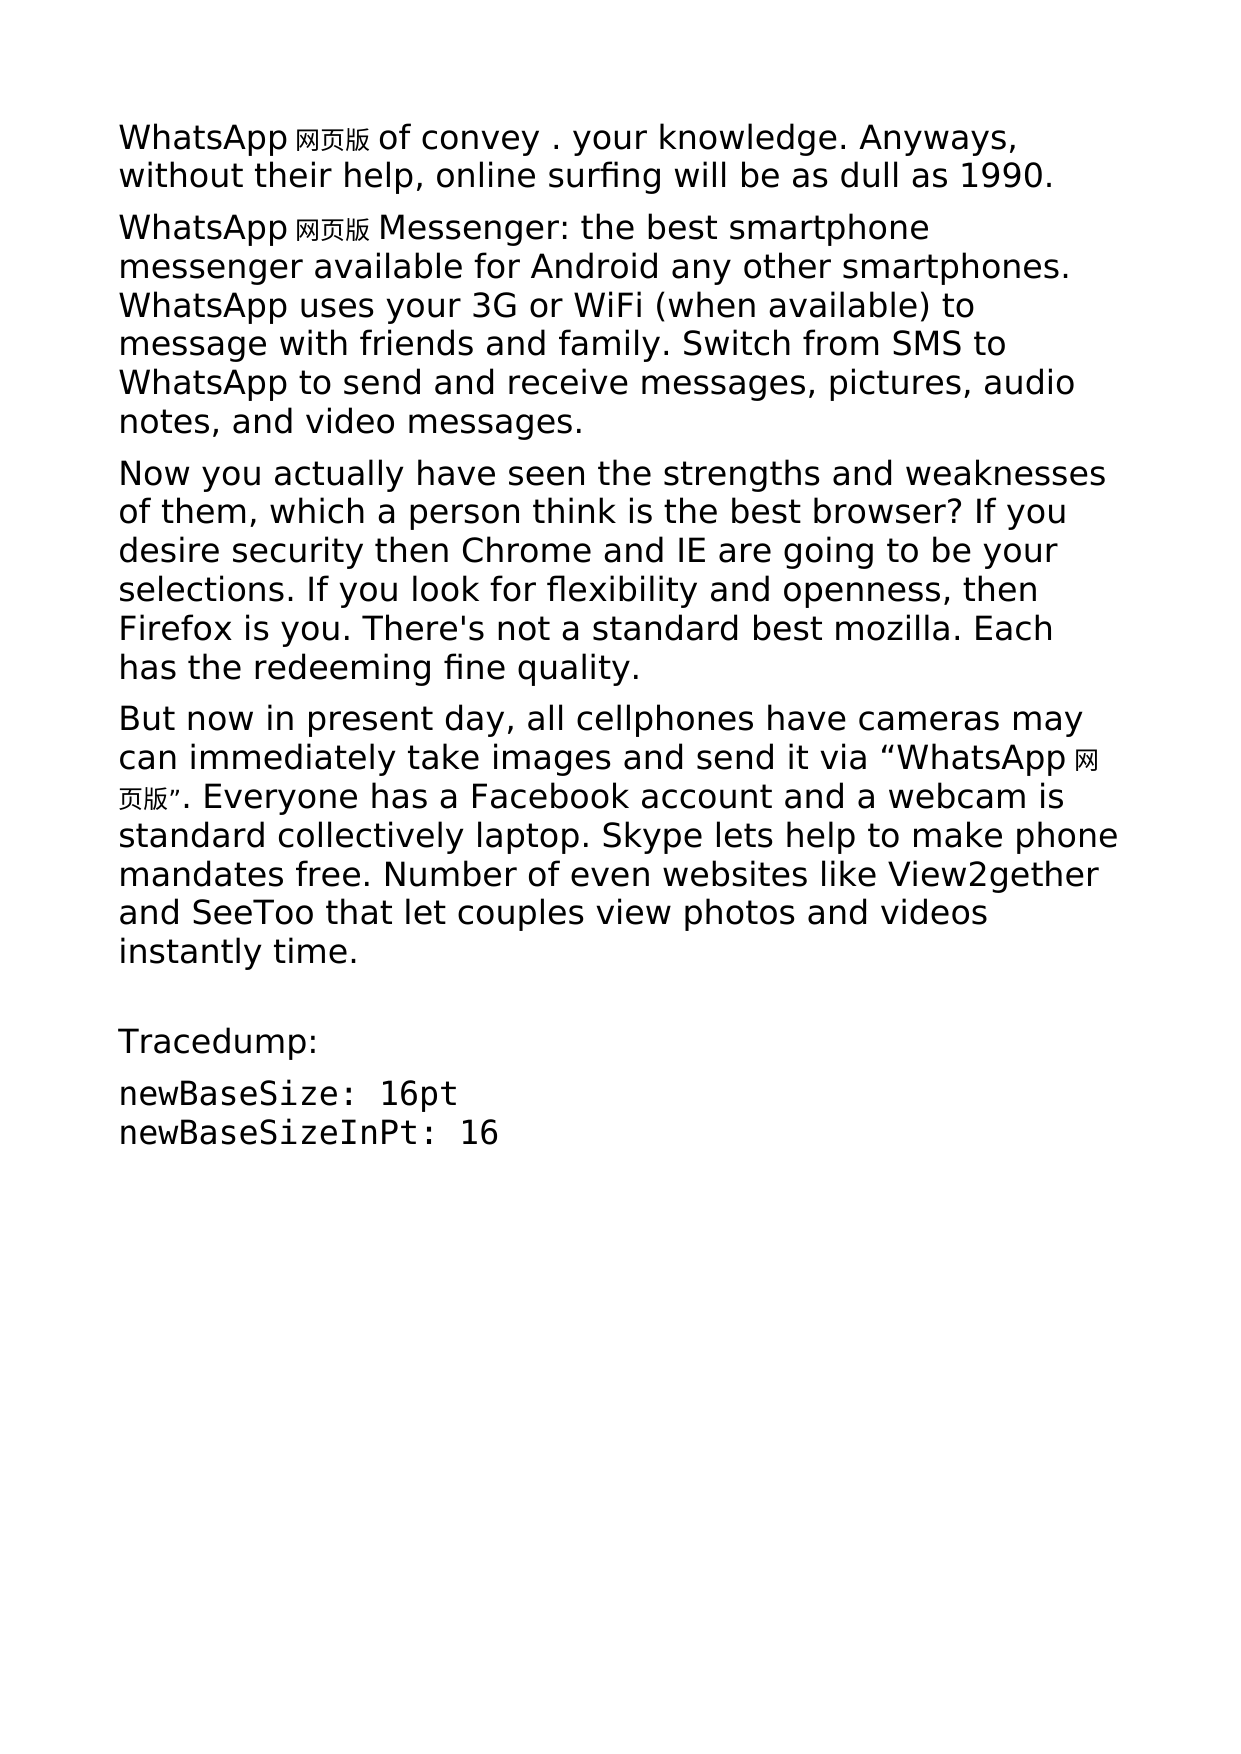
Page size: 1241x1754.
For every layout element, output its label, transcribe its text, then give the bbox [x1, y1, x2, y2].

text WhatsApp网页版 Messenger: the best smartphone messenger available for Android any other smartphones. WhatsApp uses your 3G or WiFi (when available) to message with friends and family. Switch from SMS to WhatsApp to send and receive messages, pictures, audio notes, and video messages. [118, 208, 1122, 441]
text newBaseSize: 16pt newBaseSizeInPt: 16 [118, 1074, 1122, 1152]
text But now in present day, all cellphones have cameras may can immediately take images and send it via “WhatsApp网页版”. Everyone has a Facebook account and a webcam is standard collectively laptop. Skype lets help to make phone mandates free. Number of even websites like View2gether and SeeToo that let couples view photos and videos instantly time. [118, 699, 1122, 972]
text Now you actually have seen the strengths and weaknesses of them, which a person think is the best browser? If you desire security then Chrome and IE are going to be your selections. If you look for flexibility and openness, then Firefox is you. There's not a standard best mozilla. Each has the redeeming fine quality. [118, 454, 1122, 687]
text WhatsApp网页版 of convey . your knowledge. Anyways, without their help, online surfing will be as dull as 1990. [118, 118, 1122, 196]
text Tracedump: [118, 984, 1122, 1062]
